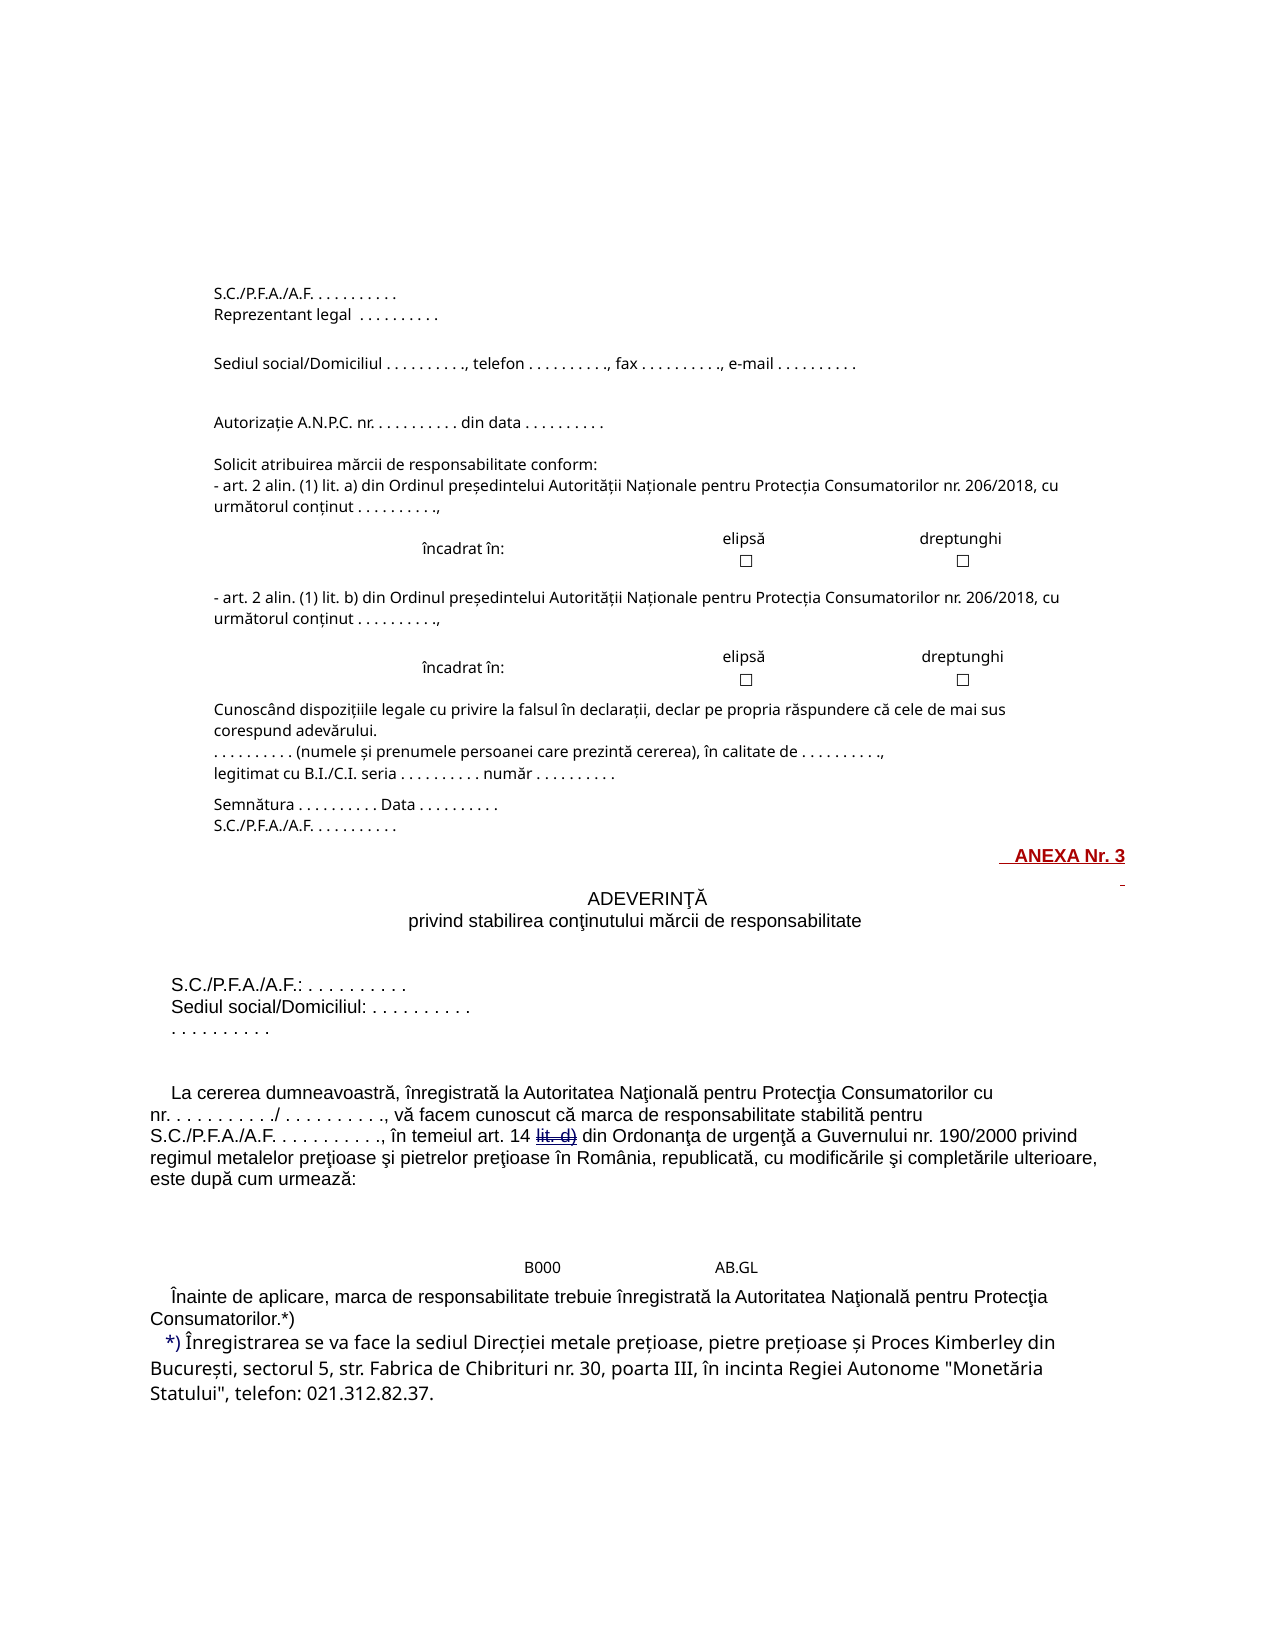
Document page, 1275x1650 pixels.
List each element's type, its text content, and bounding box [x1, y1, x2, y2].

table_header [633, 1211, 648, 1249]
table_cell dreptunghi □ [854, 519, 1071, 578]
table_cell elipsă □ [638, 638, 854, 697]
table_cell - art. 2 alin. (1) lit. b) din Ordinul preşedintelui Autorităţii Naţionale pentru Protecţia Consumatorilor nr. 206/2018, cu următorul conţinut . . . . . . . . . ., [212, 579, 1071, 638]
table_cell [204, 452, 212, 519]
table_cell [617, 1249, 633, 1286]
table_header [468, 1211, 617, 1249]
table_header [638, 215, 854, 274]
text *) Înregistrarea se va face la sediul Direcţiei metale preţioase, pietre preţioase şi Proces Kimberley din Bucureşti, sectorul 5, str. Fabrica de Chibrituri nr. 30, poarta III, în incinta Regiei Autonome "Monetăria Statului", telefon: 021.312.82.37. [150, 1329, 1125, 1406]
table_cell [204, 579, 212, 638]
table_cell Cunoscând dispoziţiile legale cu privire la falsul în declaraţii, declar pe propria răspundere că cele de mai sus corespund adevărului. . . . . . . . . . . (numele şi prenumele persoanei care prezintă cererea), în calitate de . . . . . . . . . ., legitimat cu B.I./C.I. seria . . . . . . . . . . număr . . . . . . . . . . [212, 697, 1071, 785]
table_cell [204, 334, 212, 393]
table_cell Solicit atribuirea mărcii de responsabilitate conform: - art. 2 alin. (1) lit. a) din Ordinul preşedintelui Autorităţii Naţionale pentru Protecţia Consumatorilor nr. 206/2018, cu următorul conţinut . . . . . . . . . ., [212, 452, 1071, 519]
text S.C./P.F.A./A.F.: . . . . . . . . . . [150, 974, 1125, 996]
text La cererea dumneavoastră, înregistrată la Autoritatea Naţională pentru Protecţia Consumatorilor cu nr. . . . . . . . . . ./ . . . . . . . . . ., vă facem cunoscut că marca de responsabilitate stabilită pentru S.C./P.F.A./A.F. . . . . . . . . . ., în temeiul art. 14 lit. d) din Ordonanţa de urgenţă a Guvernului nr. 190/2000 privind regimul metalelor preţioase şi pietrelor preţioase în România, republicată, cu modificările şi completările ulterioare, este după cum urmează: [150, 1082, 1125, 1190]
table_header [854, 215, 1071, 274]
table_header [617, 1211, 633, 1249]
table_header [421, 215, 637, 274]
text ADEVERINŢĂ privind stabilirea conţinutului mărcii de responsabilitate [150, 888, 1125, 931]
table_cell [451, 1249, 468, 1286]
table_cell [204, 638, 421, 697]
table_header [204, 215, 421, 274]
table_cell elipsă □ [638, 519, 854, 578]
table_cell [204, 785, 212, 845]
table_header [451, 1211, 468, 1249]
table_cell S.C./P.F.A./A.F. . . . . . . . . . . Reprezentant legal . . . . . . . . . . [212, 274, 1071, 333]
table_cell Semnătura . . . . . . . . . . Data . . . . . . . . . . S.C./P.F.A./A.F. . . . . . . . . . . [212, 785, 1071, 845]
table_header [648, 1211, 824, 1249]
text ANEXA Nr. 3 [150, 845, 1125, 888]
table_cell încadrat în: [421, 519, 637, 578]
table_cell [204, 697, 212, 785]
table_cell încadrat în: [421, 638, 637, 697]
table_cell dreptunghi □ [854, 638, 1071, 697]
table_cell [204, 519, 421, 578]
table_cell AB.GL [648, 1249, 824, 1286]
text . . . . . . . . . . [150, 1017, 1125, 1039]
table_cell [633, 1249, 648, 1286]
table_cell B000 [468, 1249, 617, 1286]
table_cell [204, 393, 212, 452]
table_cell [204, 274, 212, 333]
table_cell Sediul social/Domiciliul . . . . . . . . . ., telefon . . . . . . . . . ., fax . . . . . . . . . ., e-mail . . . . . . . . . . [212, 334, 1071, 393]
text Sediul social/Domiciliul: . . . . . . . . . . [150, 996, 1125, 1017]
table_cell Autorizaţie A.N.P.C. nr. . . . . . . . . . . din data . . . . . . . . . . [212, 393, 1071, 452]
text Înainte de aplicare, marca de responsabilitate trebuie înregistrată la Autoritatea Naţională pentru Protecţia Consumatorilor.*) [150, 1286, 1125, 1329]
